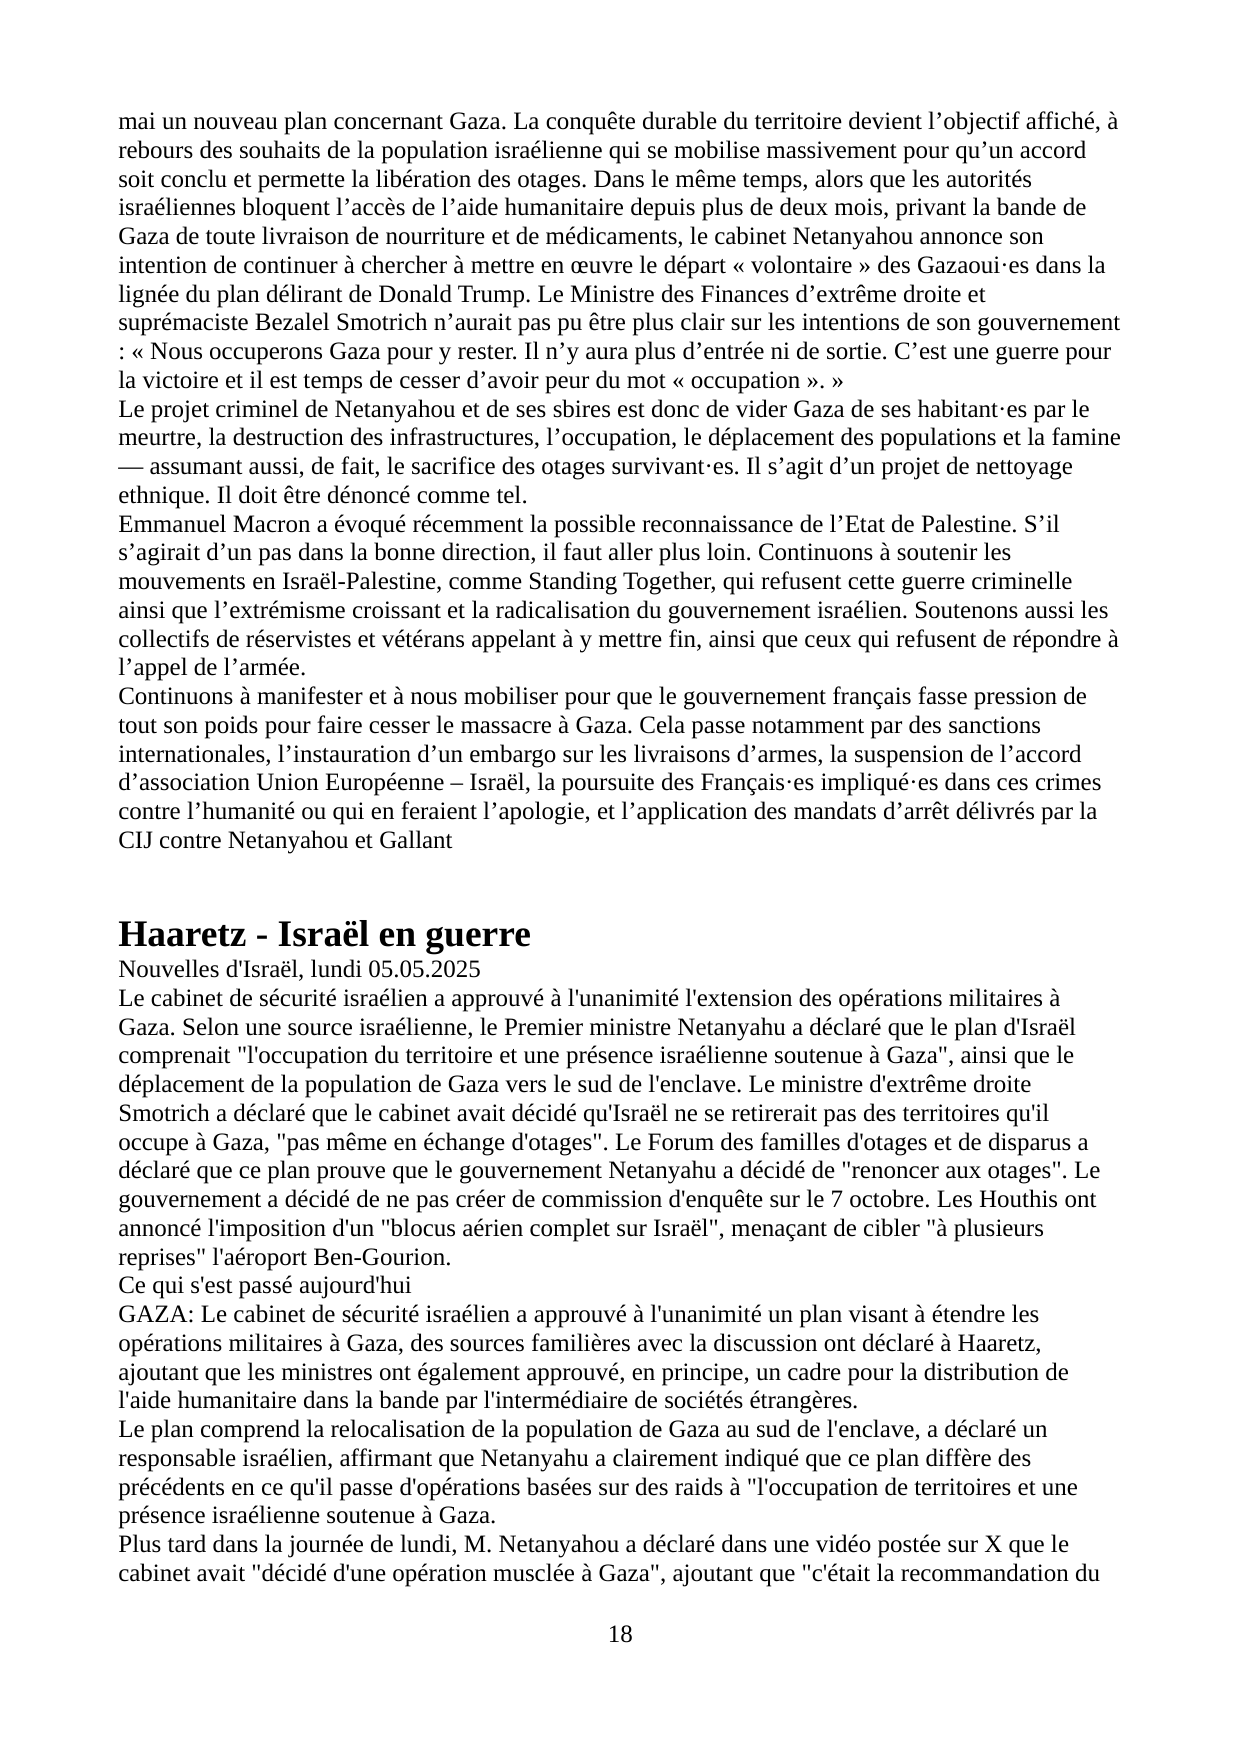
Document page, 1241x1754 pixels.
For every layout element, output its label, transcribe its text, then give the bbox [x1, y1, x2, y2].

text Le plan comprend la relocalisation de la population de Gaza au sud de l'enclave, a déclaré un responsable israélien, affirmant que Netanyahu a clairement indiqué que ce plan diffère des précédents en ce qu'il passe d'opérations basées sur des raids à "l'occupation de territoires et une présence israélienne soutenue à Gaza. [118, 1414, 1122, 1529]
text mai un nouveau plan concernant Gaza. La conquête durable du territoire devient l’objectif affiché, à rebours des souhaits de la population israélienne qui se mobilise massivement pour qu’un accord soit conclu et permette la libération des otages. Dans le même temps, alors que les autorités israéliennes bloquent l’accès de l’aide humanitaire depuis plus de deux mois, privant la bande de Gaza de toute livraison de nourriture et de médicaments, le cabinet Netanyahou annonce son intention de continuer à chercher à mettre en œuvre le départ « volontaire » des Gazaoui·es dans la lignée du plan délirant de Donald Trump. Le Ministre des Finances d’extrême droite et suprémaciste Bezalel Smotrich n’aurait pas pu être plus clair sur les intentions de son gouvernement : « Nous occuperons Gaza pour y rester. Il n’y aura plus d’entrée ni de sortie. C’est une guerre pour la victoire et il est temps de cesser d’avoir peur du mot « occupation ». » Le projet criminel de Netanyahou et de ses sbires est donc de vider Gaza de ses habitant·es par le meurtre, la destruction des infrastructures, l’occupation, le déplacement des populations et la famine — assumant aussi, de fait, le sacrifice des otages survivant·es. Il s’agit d’un projet de nettoyage ethnique. Il doit être dénoncé comme tel. Emmanuel Macron a évoqué récemment la possible reconnaissance de l’Etat de Palestine. S’il s’agirait d’un pas dans la bonne direction, il faut aller plus loin. Continuons à soutenir les mouvements en Israël-Palestine, comme Standing Together, qui refusent cette guerre criminelle ainsi que l’extrémisme croissant et la radicalisation du gouvernement israélien. Soutenons aussi les collectifs de réservistes et vétérans appelant à y mettre fin, ainsi que ceux qui refusent de répondre à l’appel de l’armée. Continuons à manifester et à nous mobiliser pour que le gouvernement français fasse pression de tout son poids pour faire cesser le massacre à Gaza. Cela passe notamment par des sanctions internationales, l’instauration d’un embargo sur les livraisons d’armes, la suspension de l’accord d’association Union Européenne – Israël, la poursuite des Français·es impliqué·es dans ces crimes contre l’humanité ou qui en feraient l’apologie, et l’application des mandats d’arrêt délivrés par la CIJ contre Netanyahou et Gallant [118, 106, 1122, 854]
text Ce qui s'est passé aujourd'hui [118, 1271, 1122, 1299]
text Nouvelles d'Israël, lundi 05.05.2025 [118, 954, 1122, 983]
text Le cabinet de sécurité israélien a approuvé à l'unanimité l'extension des opérations militaires à Gaza. Selon une source israélienne, le Premier ministre Netanyahu a déclaré que le plan d'Israël comprenait "l'occupation du territoire et une présence israélienne soutenue à Gaza", ainsi que le déplacement de la population de Gaza vers le sud de l'enclave. Le ministre d'extrême droite Smotrich a déclaré que le cabinet avait décidé qu'Israël ne se retirerait pas des territoires qu'il occupe à Gaza, "pas même en échange d'otages". Le Forum des familles d'otages et de disparus a déclaré que ce plan prouve que le gouvernement Netanyahu a décidé de "renoncer aux otages". Le gouvernement a décidé de ne pas créer de commission d'enquête sur le 7 octobre. Les Houthis ont annoncé l'imposition d'un "blocus aérien complet sur Israël", menaçant de cibler "à plusieurs reprises" l'aéroport Ben-Gourion. [118, 983, 1122, 1271]
text Haaretz - Israël en guerre [118, 911, 1122, 954]
text Plus tard dans la journée de lundi, M. Netanyahou a déclaré dans une vidéo postée sur X que le cabinet avait "décidé d'une opération musclée à Gaza", ajoutant que "c'était la recommandation du [118, 1529, 1122, 1587]
text GAZA: Le cabinet de sécurité israélien a approuvé à l'unanimité un plan visant à étendre les opérations militaires à Gaza, des sources familières avec la discussion ont déclaré à Haaretz, ajoutant que les ministres ont également approuvé, en principe, un cadre pour la distribution de l'aide humanitaire dans la bande par l'intermédiaire de sociétés étrangères. [118, 1299, 1122, 1414]
